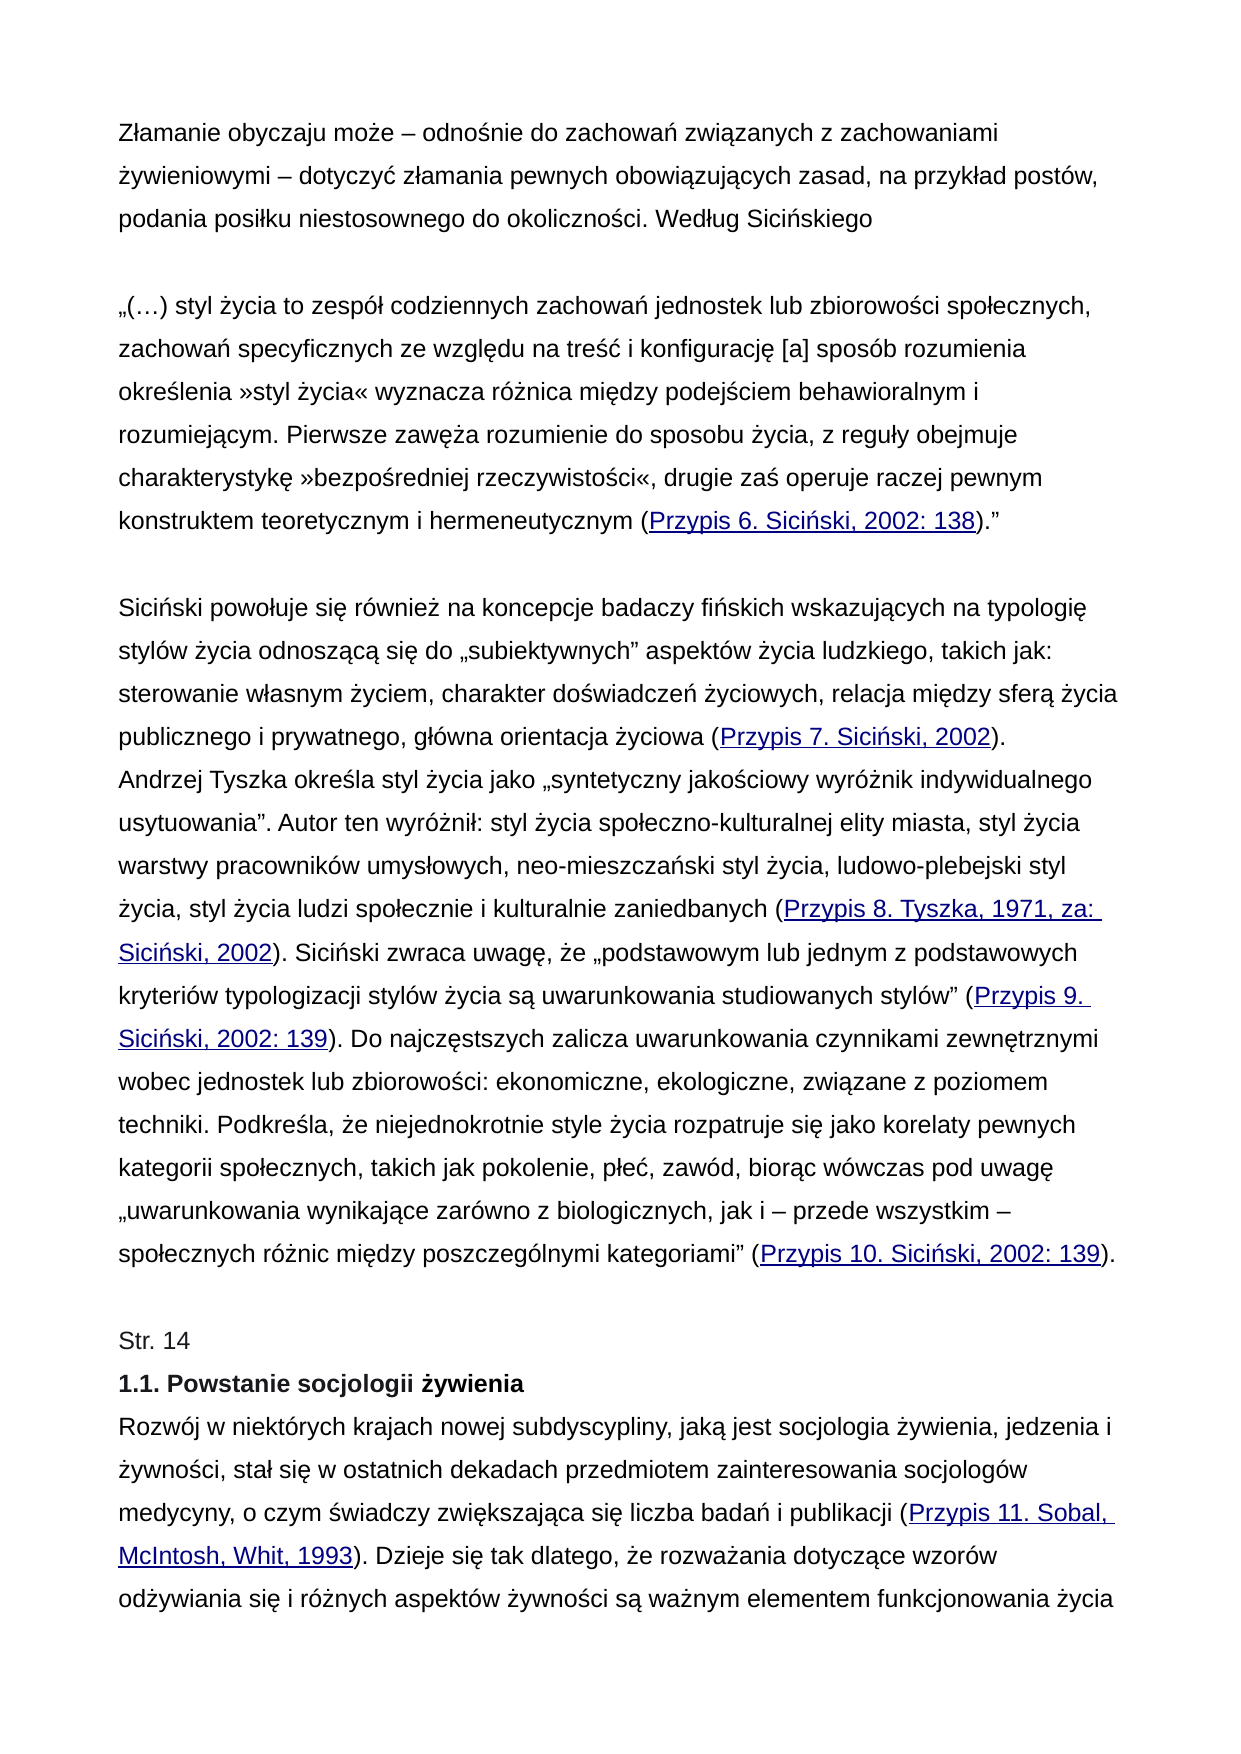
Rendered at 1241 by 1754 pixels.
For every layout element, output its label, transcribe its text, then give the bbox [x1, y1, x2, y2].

text Złamanie obyczaju może – odnośnie do zachowań związanych z zachowaniami żywieniowymi – dotyczyć złamania pewnych obowiązujących zasad, na przykład postów, podania posiłku niestosownego do okoliczności. Według Sicińskiego [118, 118, 1122, 233]
text „(…) styl życia to zespół codziennych zachowań jednostek lub zbiorowości społecznych, zachowań specyficznych ze względu na treść i konfigurację [a] sposób rozumienia określenia »styl życia« wyznacza różnica między podejściem behawioralnym i rozumiejącym. Pierwsze zawęża rozumienie do sposobu życia, z reguły obejmuje charakterystykę »bezpośredniej rzeczywistości«, drugie zaś operuje raczej pewnym konstruktem teoretycznym i hermeneutycznym (Przypis 6. Siciński, 2002: 138).” [118, 291, 1122, 535]
text Siciński powołuje się również na koncepcje badaczy fińskich wskazujących na typologię stylów życia odnoszącą się do „subiektywnych” aspektów życia ludzkiego, takich jak: sterowanie własnym życiem, charakter doświadczeń życiowych, relacja między sferą życia publicznego i prywatnego, główna orientacja życiowa (Przypis 7. Siciński, 2002). [118, 592, 1122, 751]
text Andrzej Tyszka określa styl życia jako „syntetyczny jakościowy wyróżnik indywidualnego usytuowania”. Autor ten wyróżnił: styl życia społeczno-kulturalnej elity miasta, styl życia warstwy pracowników umysłowych, neo-mieszczański styl życia, ludowo-plebejski styl życia, styl życia ludzi społecznie i kulturalnie zaniedbanych (Przypis 8. Tyszka, 1971, za: Siciński, 2002). Siciński zwraca uwagę, że „podstawowym lub jednym z podstawowych kryteriów typologizacji stylów życia są uwarunkowania studiowanych stylów” (Przypis 9. Siciński, 2002: 139). Do najczęstszych zalicza uwarunkowania czynnikami zewnętrznymi wobec jednostek lub zbiorowości: ekonomiczne, ekologiczne, związane z poziomem techniki. Podkreśla, że niejednokrotnie style życia rozpatruje się jako korelaty pewnych kategorii społecznych, takich jak pokolenie, płeć, zawód, biorąc wówczas pod uwagę „uwarunkowania wynikające zarówno z biologicznych, jak i – przede wszystkim – społecznych różnic między poszczególnymi kategoriami” (Przypis 10. Siciński, 2002: 139). [118, 765, 1122, 1268]
text Rozwój w niektórych krajach nowej subdyscypliny, jaką jest socjologia żywienia, jedzenia i żywności, stał się w ostatnich dekadach przedmiotem zainteresowania socjologów medycyny, o czym świadczy zwiększająca się liczba badań i publikacji (Przypis 11. Sobal, McIntosh, Whit, 1993). Dzieje się tak dlatego, że rozważania dotyczące wzorów odżywiania się i różnych aspektów żywności są ważnym elementem funkcjonowania życia [118, 1412, 1122, 1613]
subtitle 1.1. Powstanie socjologii żywienia [118, 1369, 1122, 1397]
text Str. 14 [118, 1326, 1122, 1354]
